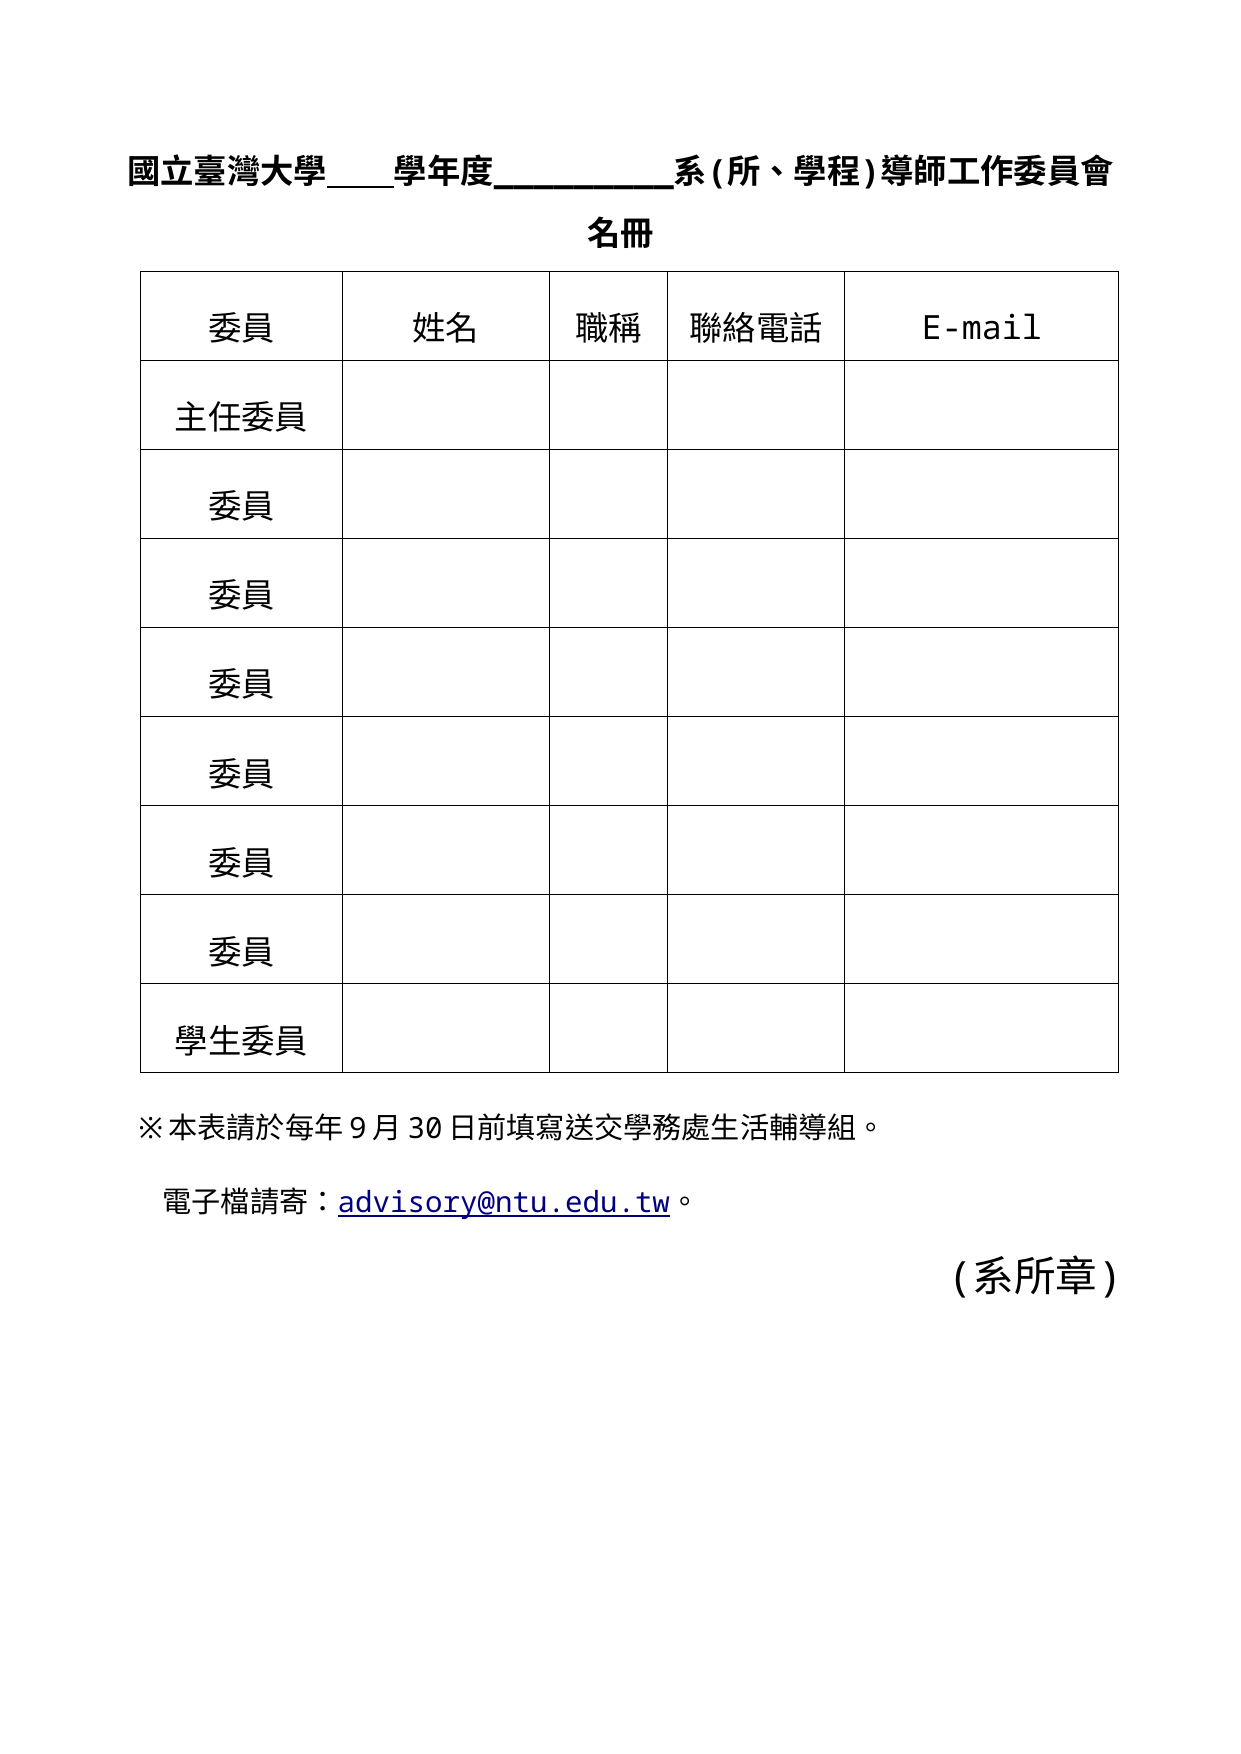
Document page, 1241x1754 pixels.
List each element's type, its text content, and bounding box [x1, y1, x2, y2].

table_cell [668, 717, 844, 805]
table_cell [343, 450, 549, 538]
table_cell 委員 [141, 717, 342, 805]
table_header 聯絡電話 [668, 272, 844, 360]
table_cell 委員 [141, 539, 342, 627]
table_cell [550, 806, 667, 894]
table_cell [343, 984, 549, 1072]
table_cell [343, 895, 549, 983]
table_cell [550, 539, 667, 627]
table_cell [550, 450, 667, 538]
table_cell [845, 717, 1118, 805]
table_cell [550, 361, 667, 449]
table_cell [343, 806, 549, 894]
table_cell [845, 984, 1118, 1072]
table_cell [668, 628, 844, 716]
table_cell [845, 450, 1118, 538]
table_cell [550, 628, 667, 716]
text (系所章) [147, 1232, 1122, 1294]
table_cell [668, 361, 844, 449]
table_header 委員 [141, 272, 342, 360]
table_cell [845, 628, 1118, 716]
table_cell 學生委員 [141, 984, 342, 1072]
table_cell [668, 895, 844, 983]
table_cell [668, 539, 844, 627]
table_cell [343, 539, 549, 627]
table_cell 主任委員 [141, 361, 342, 449]
table_cell [668, 984, 844, 1072]
table_cell 委員 [141, 628, 342, 716]
table_cell [550, 717, 667, 805]
table_header E-mail [845, 272, 1118, 360]
text 國立臺灣大學 學年度_________系(所、學程)導師工作委員會名冊 [118, 127, 1122, 252]
table_cell [343, 361, 549, 449]
table_cell 委員 [141, 450, 342, 538]
table_cell 委員 [141, 806, 342, 894]
table_cell [668, 806, 844, 894]
table_cell [668, 450, 844, 538]
table_cell [845, 806, 1118, 894]
text 電子檔請寄：advisory@ntu.edu.tw。 [162, 1158, 1137, 1221]
table_cell [550, 984, 667, 1072]
table_header 職稱 [550, 272, 667, 360]
table_cell [343, 628, 549, 716]
table_cell 委員 [141, 895, 342, 983]
table_cell [550, 895, 667, 983]
table_cell [845, 361, 1118, 449]
text ※本表請於每年9月30日前填寫送交學務處生活輔導組。 [133, 1084, 1137, 1147]
table_cell [343, 717, 549, 805]
table_cell [845, 539, 1118, 627]
table_header 姓名 [343, 272, 549, 360]
table_cell [845, 895, 1118, 983]
